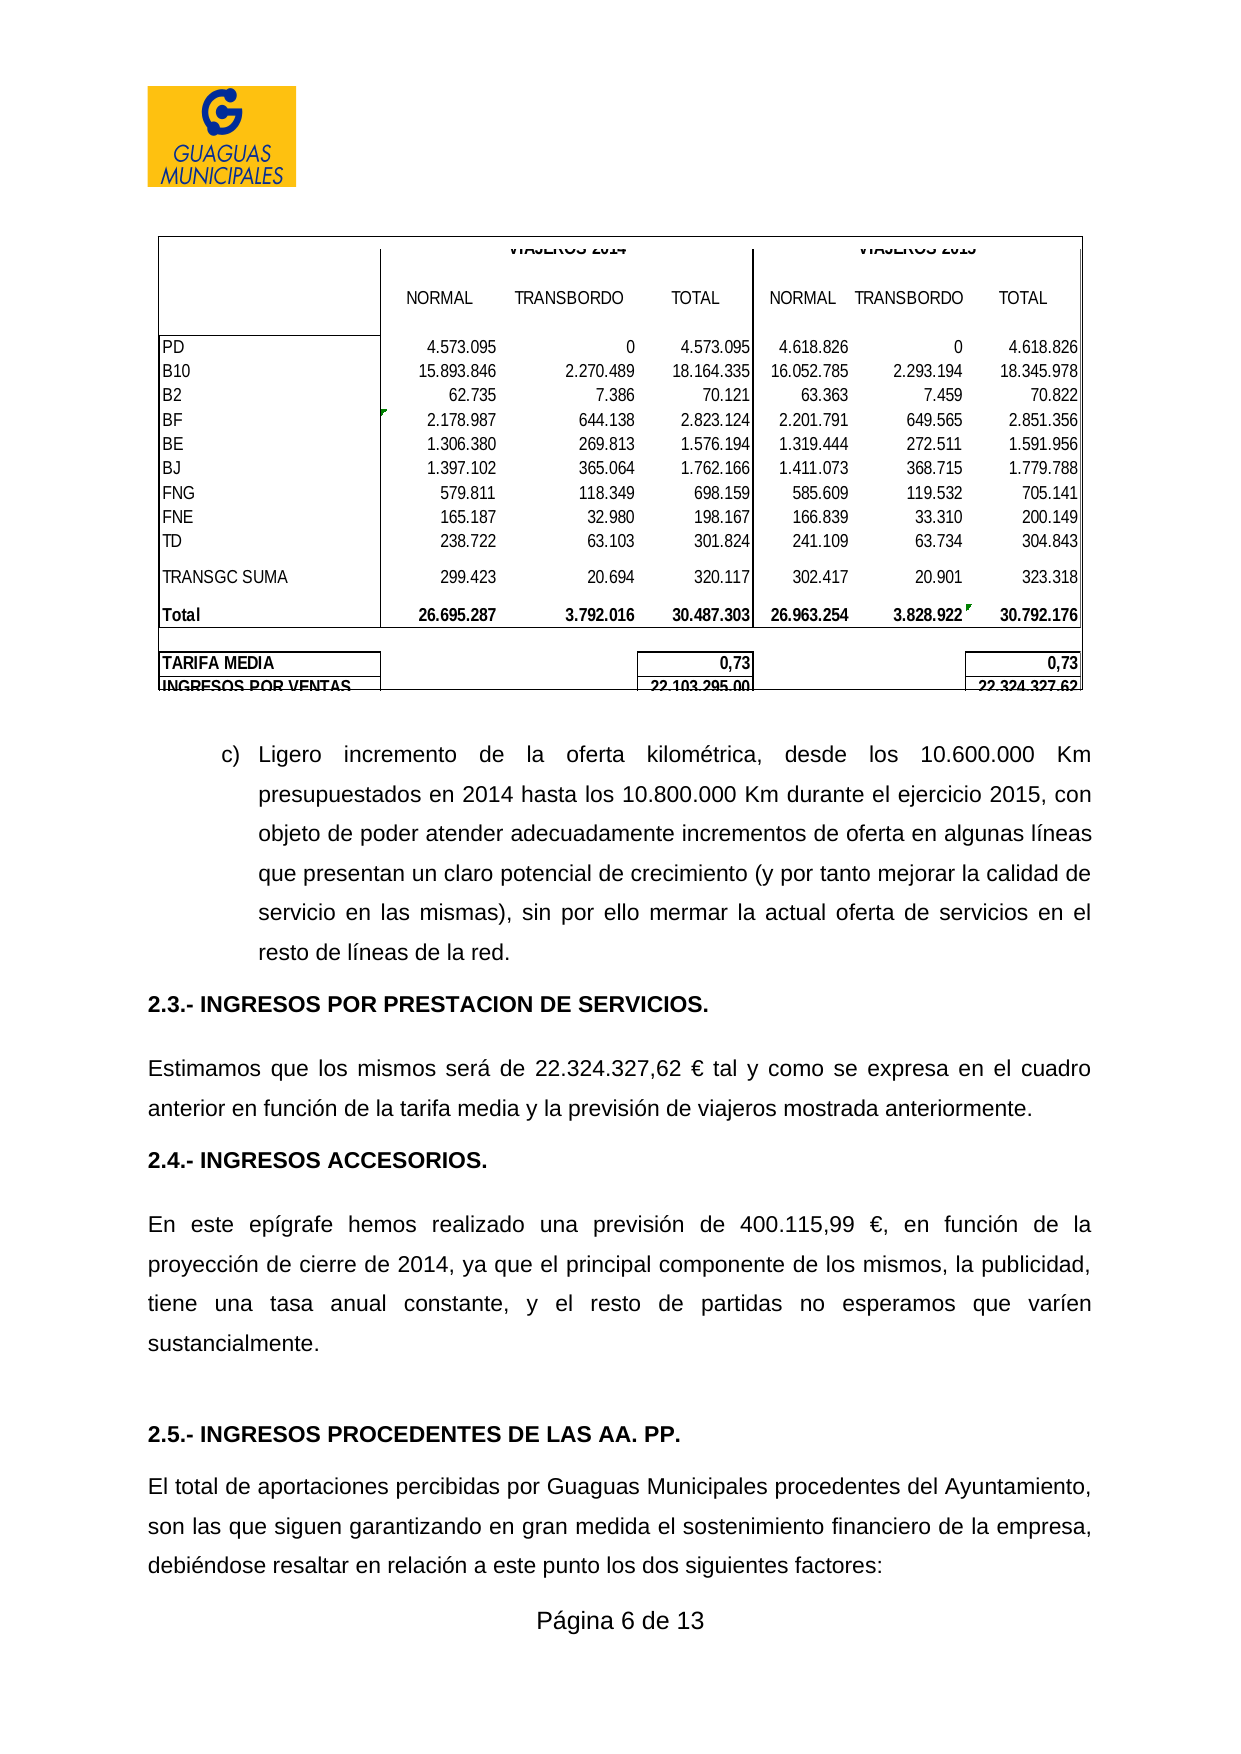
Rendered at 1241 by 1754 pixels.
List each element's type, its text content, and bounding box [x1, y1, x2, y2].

text El total de aportaciones percibidas por Guaguas Municipales procedentes del Ayuntamiento, son las que siguen garantizando en gran medida el sostenimiento financiero de la empresa, debiéndose resaltar en relación a este punto los dos siguientes factores: [148, 1473, 1092, 1578]
list Ligero incremento de la oferta kilométrica, desde los 10.600.000 Km presupuestados en 2014 hasta los 10.800.000 Km durante el ejercicio 2015, con objeto de poder atender adecuadamente incrementos de oferta en algunas líneas que presentan un claro potencial de crecimiento (y por tanto mejorar la calidad de servicio en las mismas), sin por ello mermar la actual oferta de servicios en el resto de líneas de la red. [221, 741, 1092, 965]
text 2.3.- INGRESOS POR PRESTACION DE SERVICIOS. [148, 991, 1092, 1017]
text Estimamos que los mismos será de 22.324.327,62 € tal y como se expresa en el cuadro anterior en función de la tarifa media y la previsión de viajeros mostrada anteriormente. [148, 1055, 1092, 1121]
text 2.4.- INGRESOS ACCESORIOS. [148, 1147, 1092, 1173]
text En este epígrafe hemos realizado una previsión de 400.115,99 €, en función de la proyección de cierre de 2014, ya que el principal componente de los mismos, la publicidad, tiene una tasa anual constante, y el resto de partidas no esperamos que varíen sustancialmente. [148, 1211, 1092, 1356]
text 2.5.- INGRESOS PROCEDENTES DE LAS AA. PP. [148, 1421, 1092, 1447]
